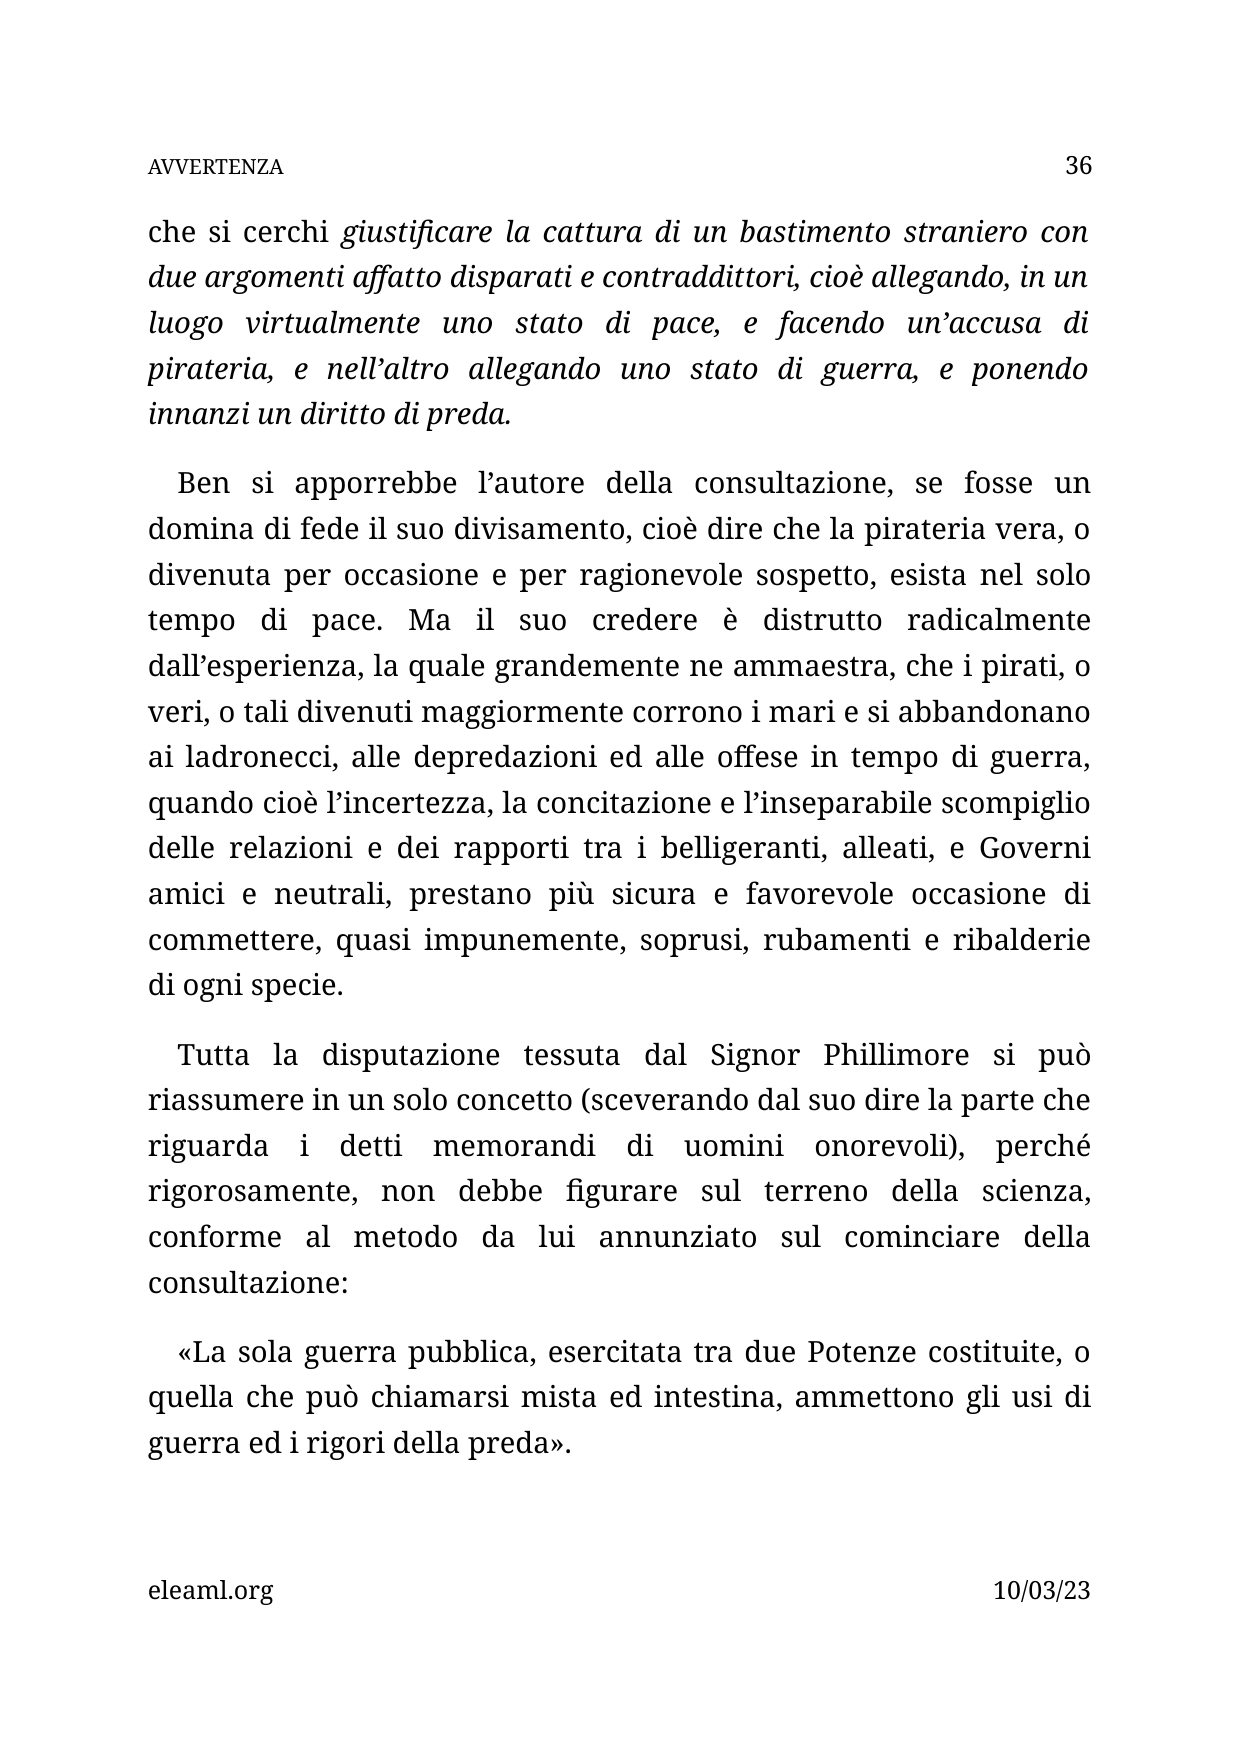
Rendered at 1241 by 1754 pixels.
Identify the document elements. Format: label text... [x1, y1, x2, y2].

text «La sola guerra pubblica, esercitata tra due Potenze costituite, o quella che può chiamarsi mista ed intestina, ammettono gli usi di guerra ed i rigori della preda». [148, 1331, 1093, 1462]
text Ben si apporrebbe l’autore della consultazione, se fosse un domina di fede il suo divisamento, cioè dire che la pirateria vera, o divenuta per occasione e per ragionevole sospetto, esista nel solo tempo di pace. Ma il suo credere è distrutto radicalmente dall’esperienza, la quale grandemente ne ammaestra, che i pirati, o veri, o tali divenuti maggiormente corrono i mari e si abbandonano ai ladronecci, alle depredazioni ed alle offese in tempo di guerra, quando cioè l’incertezza, la concitazione e l’inseparabile scompiglio delle relazioni e dei rapporti tra i belligeranti, alleati, e Governi amici e neutrali, prestano più sicura e favorevole occasione di commettere, quasi impunemente, soprusi, rubamenti e ribalderie di ogni specie. [148, 463, 1093, 1004]
text Tutta la disputazione tessuta dal Signor Phillimore si può riassumere in un solo concetto (sceverando dal suo dire la parte che riguarda i detti memorandi di uomini onorevoli), perché rigorosamente, non debbe figurare sul terreno della scienza, conforme al metodo da lui annunziato sul cominciare della consultazione: [148, 1034, 1093, 1302]
text che si cerchi giustificare la cattura di un bastimento straniero con due argomenti affatto disparati e contraddittori, cioè allegando, in un luogo virtualmente uno stato di pace, e facendo un’accusa di pirateria, e nell’altro allegando uno stato di guerra, e ponendo innanzi un diritto di preda. [148, 211, 1093, 433]
